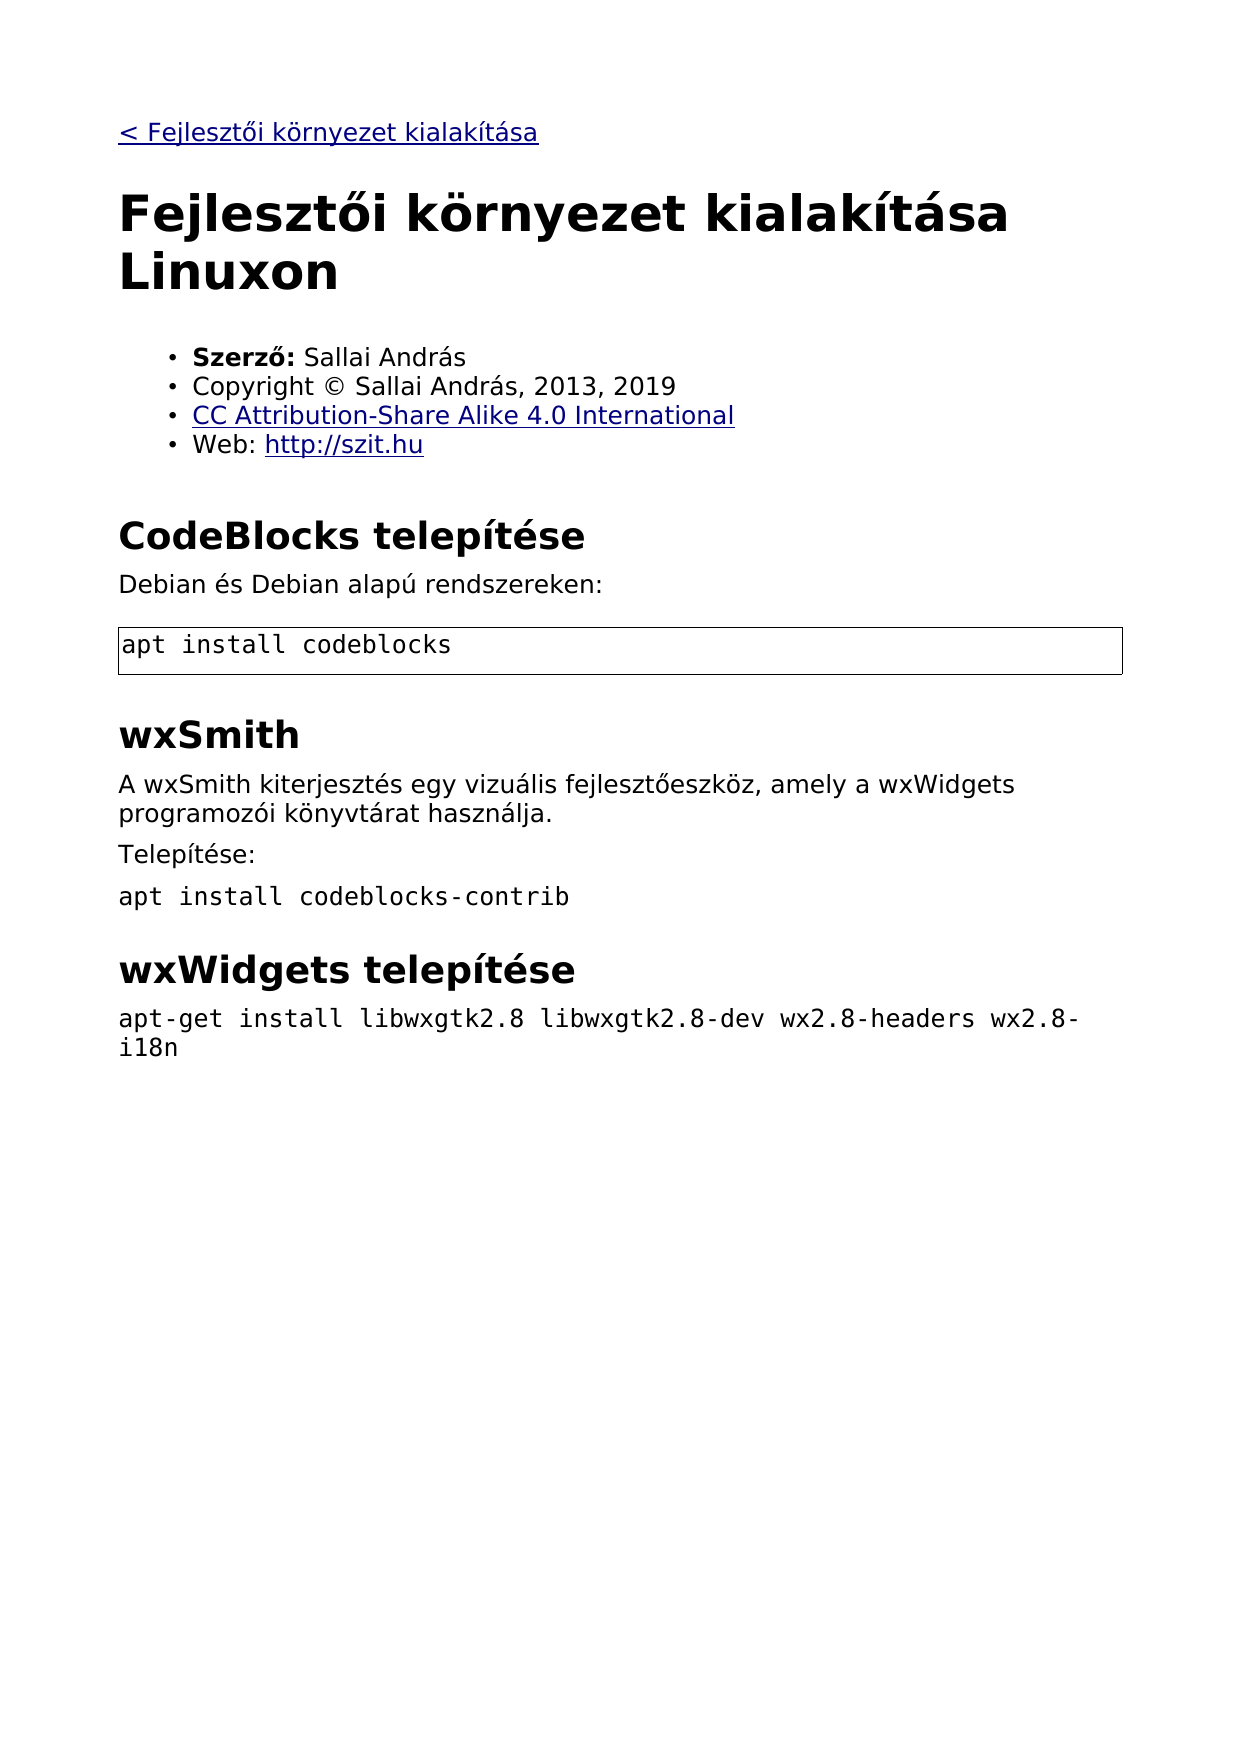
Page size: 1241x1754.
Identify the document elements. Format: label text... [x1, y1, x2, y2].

list CC Attribution-Share Alike 4.0 International [177, 402, 1122, 431]
subtitle CodeBlocks telepítése [118, 514, 1122, 558]
list Szerző: Sallai András [177, 343, 1122, 372]
subtitle wxSmith [118, 714, 1122, 757]
text Telepítése: [118, 841, 1122, 870]
list Web: http://szit.hu [177, 431, 1122, 460]
text A wxSmith kiterjesztés egy vizuális fejlesztőeszköz, amely a wxWidgets programozói könyvtárat használja. [118, 770, 1122, 828]
text < Fejlesztői környezet kialakítása [118, 118, 1122, 147]
list Copyright © Sallai András, 2013, 2019 [177, 372, 1122, 402]
table_header apt install codeblocks [119, 628, 1122, 674]
subtitle wxWidgets telepítése [118, 948, 1122, 992]
subtitle Fejlesztői környezet kialakítása Linuxon [118, 185, 1122, 301]
text apt install codeblocks-contrib [118, 882, 1122, 912]
text apt-get install libwxgtk2.8 libwxgtk2.8-dev wx2.8-headers wx2.8-i18n [118, 1004, 1122, 1063]
text Debian és Debian alapú rendszereken: [118, 571, 1122, 600]
